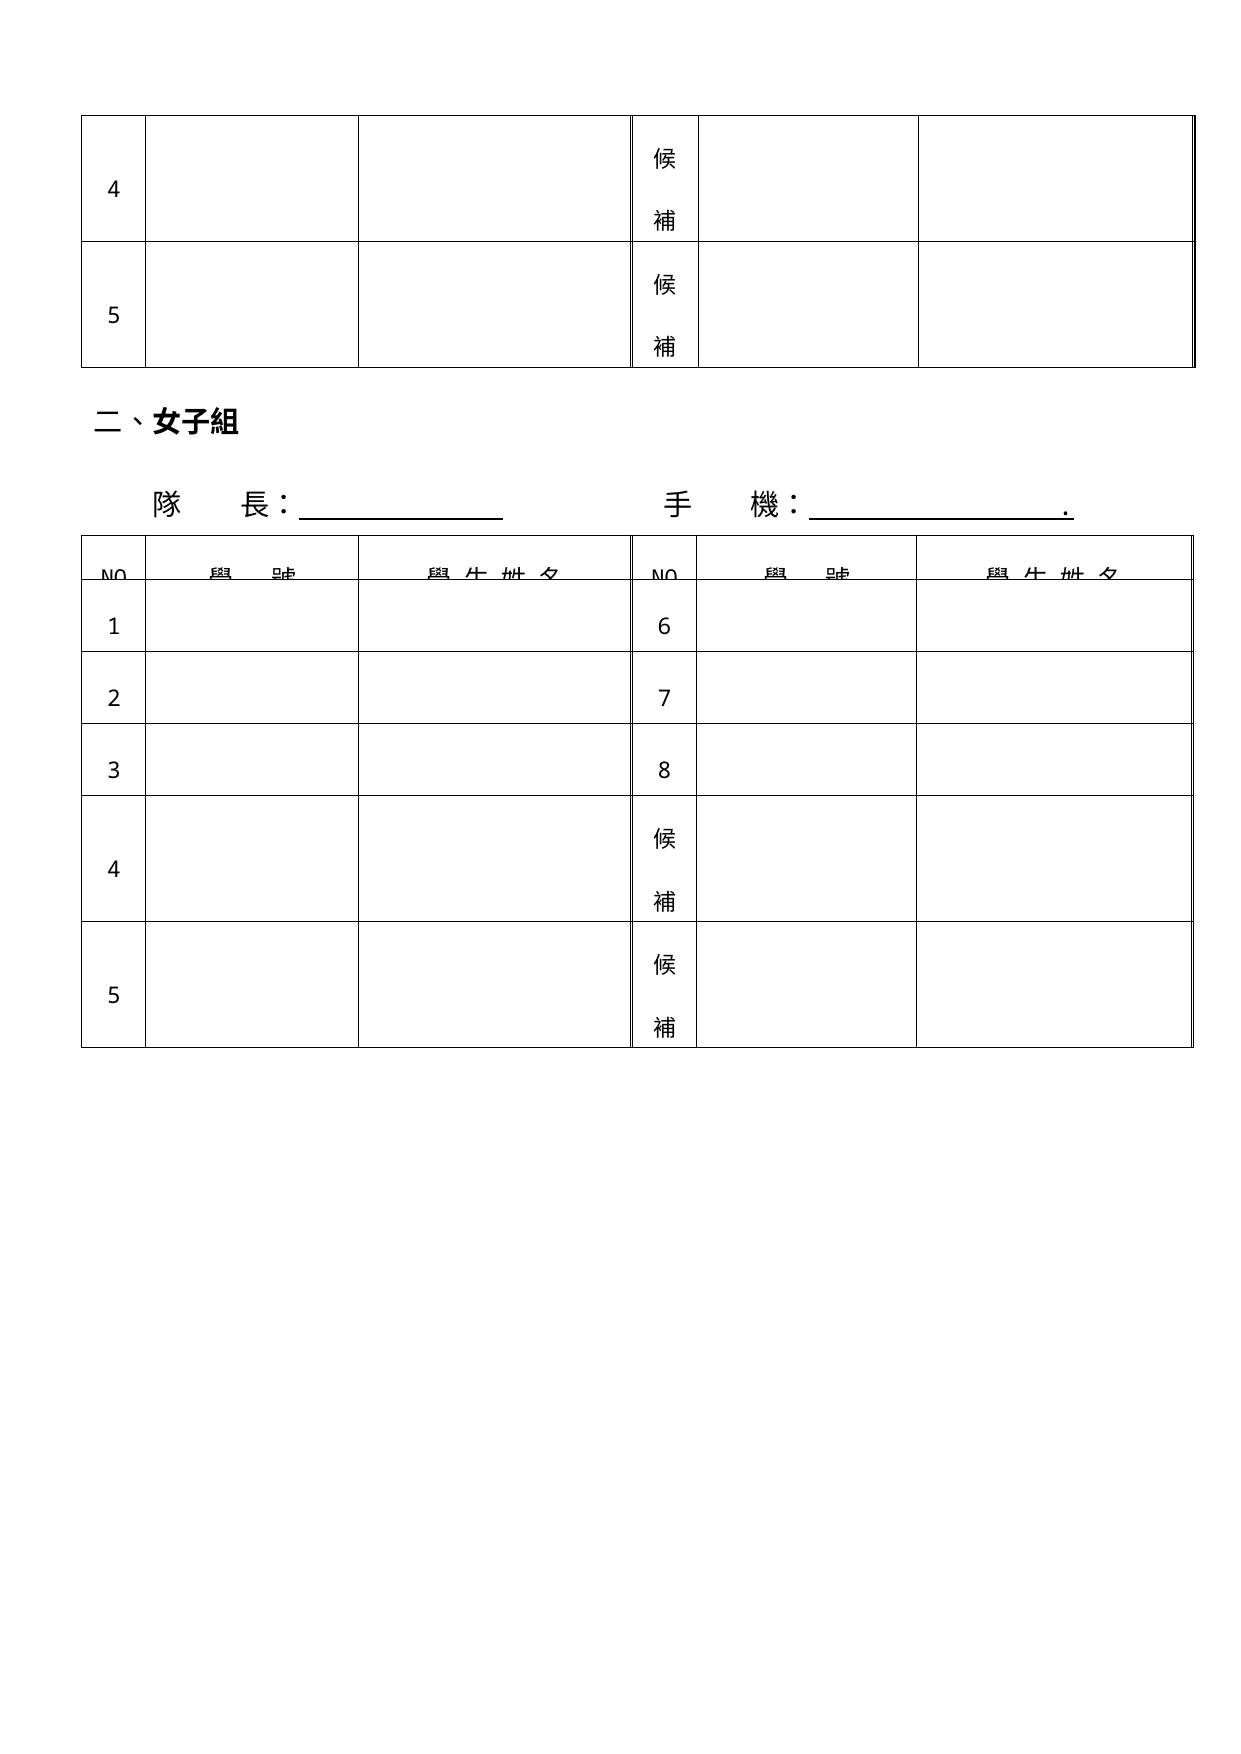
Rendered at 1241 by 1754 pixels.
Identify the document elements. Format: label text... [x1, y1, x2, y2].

table_cell [146, 242, 358, 367]
table_header 學 號 [146, 536, 358, 579]
table_cell 候 補 [633, 242, 698, 367]
table_cell 8 [633, 724, 696, 795]
table_header NO [82, 536, 145, 579]
table_cell [146, 796, 358, 921]
table_cell [359, 116, 630, 241]
table_cell [359, 796, 630, 921]
table_cell [919, 116, 1192, 241]
table_cell 3 [82, 724, 145, 795]
table_cell [697, 652, 916, 723]
table_cell [917, 724, 1191, 795]
table_header 學 生 姓 名 [917, 536, 1191, 579]
table_cell [697, 580, 916, 651]
table_cell 1 [82, 580, 145, 651]
table_cell [699, 116, 918, 241]
table_cell 候 補 [633, 116, 698, 241]
text 隊 長： 手 機： . [94, 462, 1125, 524]
table_cell 候 補 [633, 922, 696, 1047]
table_cell [917, 580, 1191, 651]
table_cell 6 [633, 580, 696, 651]
table_cell [917, 922, 1191, 1047]
table_cell [146, 116, 358, 241]
table_cell 5 [82, 242, 145, 367]
table_cell [697, 922, 916, 1047]
table_cell [146, 724, 358, 795]
table_cell [146, 922, 358, 1047]
text 二、女子組 [94, 378, 1125, 441]
table_cell 4 [82, 796, 145, 921]
table_header NO [633, 536, 696, 579]
table_cell [359, 922, 630, 1047]
table_cell 7 [633, 652, 696, 723]
table_header NO [116, 571, 123, 579]
table_cell 5 [82, 922, 145, 1047]
table_cell [359, 242, 630, 367]
table_cell [146, 580, 358, 651]
table_cell [917, 652, 1191, 723]
table_cell 4 [82, 116, 145, 241]
table_cell 候 補 [633, 796, 696, 921]
table_cell [359, 652, 630, 723]
table_cell [919, 242, 1192, 367]
table_cell [359, 724, 630, 795]
table_cell [697, 724, 916, 795]
table_cell [359, 580, 630, 651]
table_cell [697, 796, 916, 921]
table_cell [917, 796, 1191, 921]
table_cell 2 [82, 652, 145, 723]
table_cell [699, 242, 918, 367]
table_cell [146, 652, 358, 723]
table_header 學 號 [697, 536, 916, 579]
table_header 學 生 姓 名 [359, 536, 630, 579]
table_header NO [667, 571, 674, 579]
